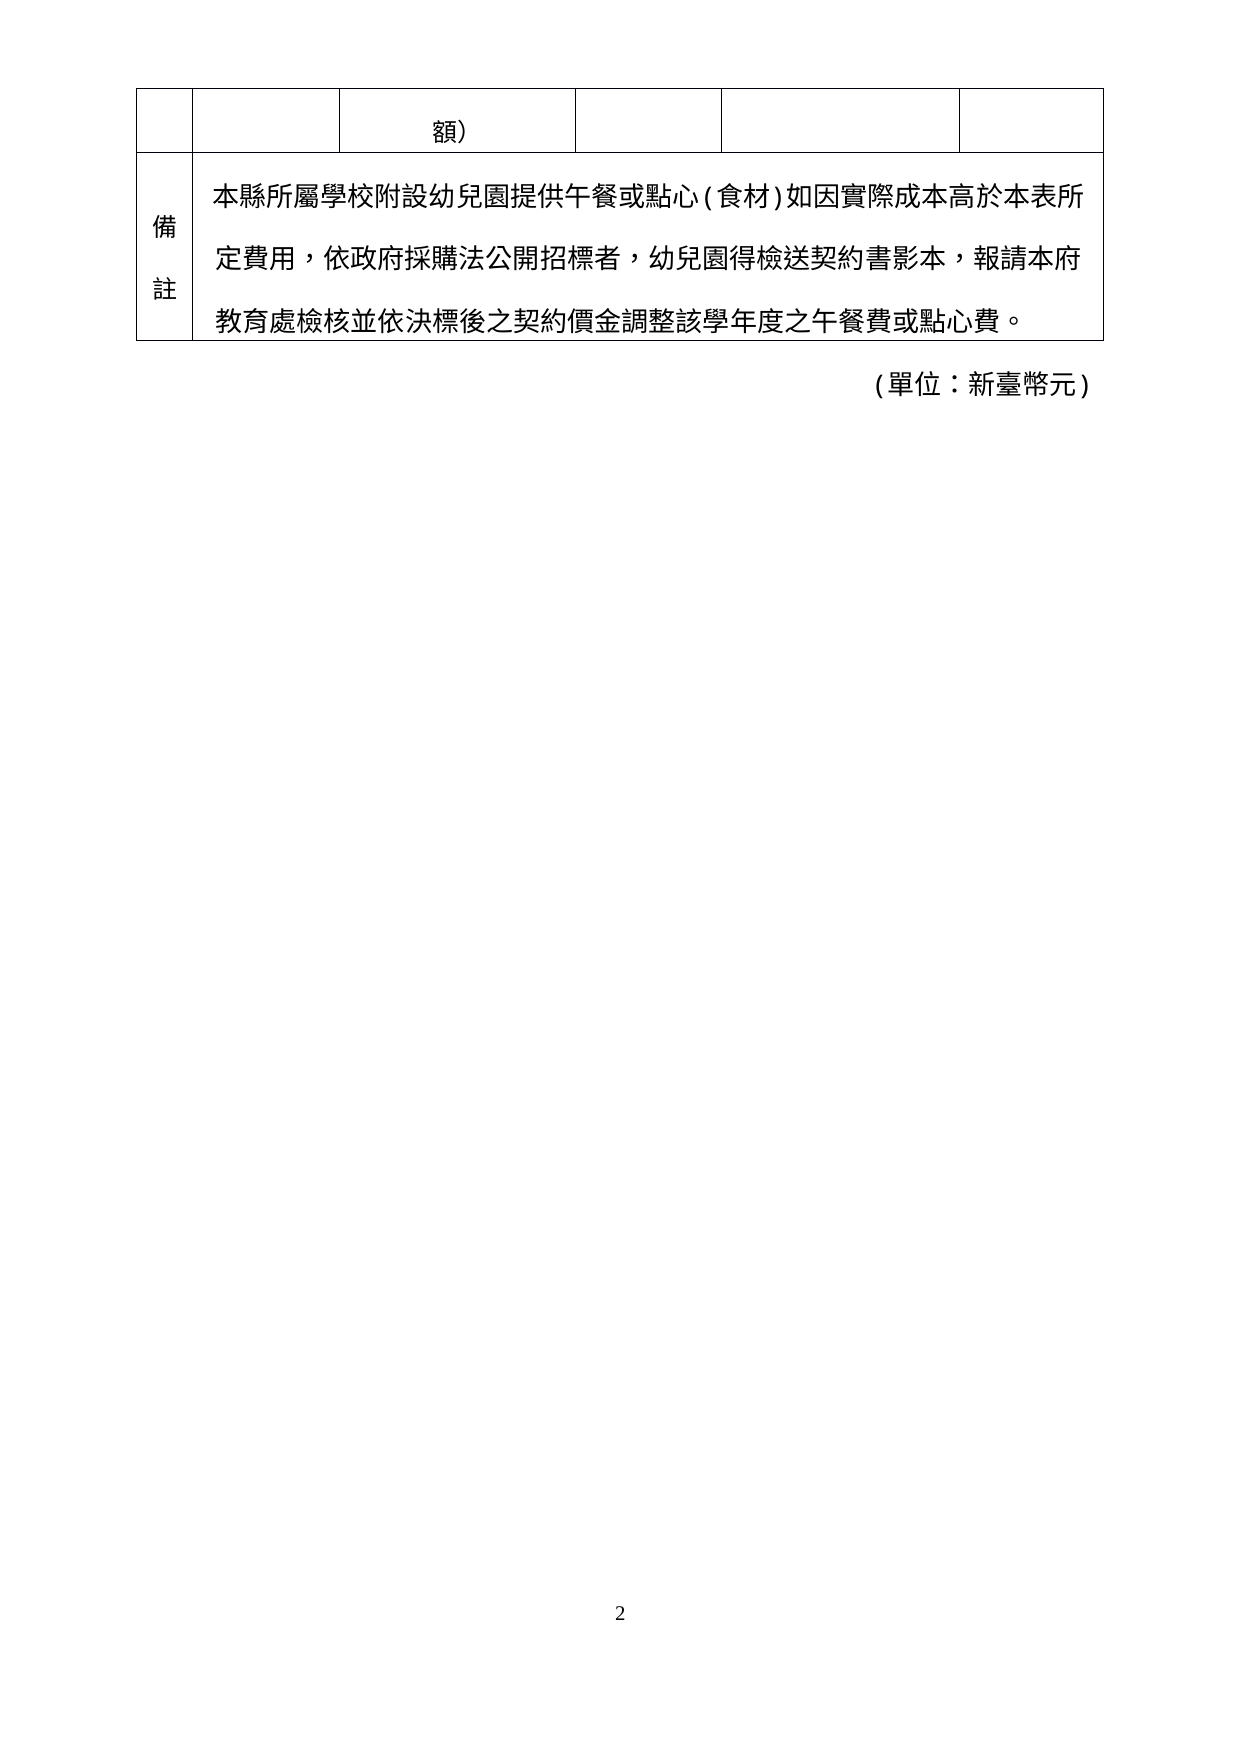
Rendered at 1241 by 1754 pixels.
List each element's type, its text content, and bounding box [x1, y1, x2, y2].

table_cell [193, 89, 339, 152]
table_cell 本縣所屬學校附設幼兒園提供午餐或點心(食材)如因實際成本高於本表所定費用，依政府採購法公開招標者，幼兒園得檢送契約書影本，報請本府 教育處檢核並依決標後之契約價金調整該學年度之午餐費或點心費。 [193, 153, 1103, 340]
table_cell 備 註 [137, 153, 192, 340]
table_cell 額） [340, 89, 575, 152]
table_cell [960, 89, 1103, 152]
table_cell [137, 89, 192, 152]
text (單位：新臺幣元) [148, 341, 1093, 404]
table_cell [576, 89, 721, 152]
table_cell [722, 89, 959, 152]
